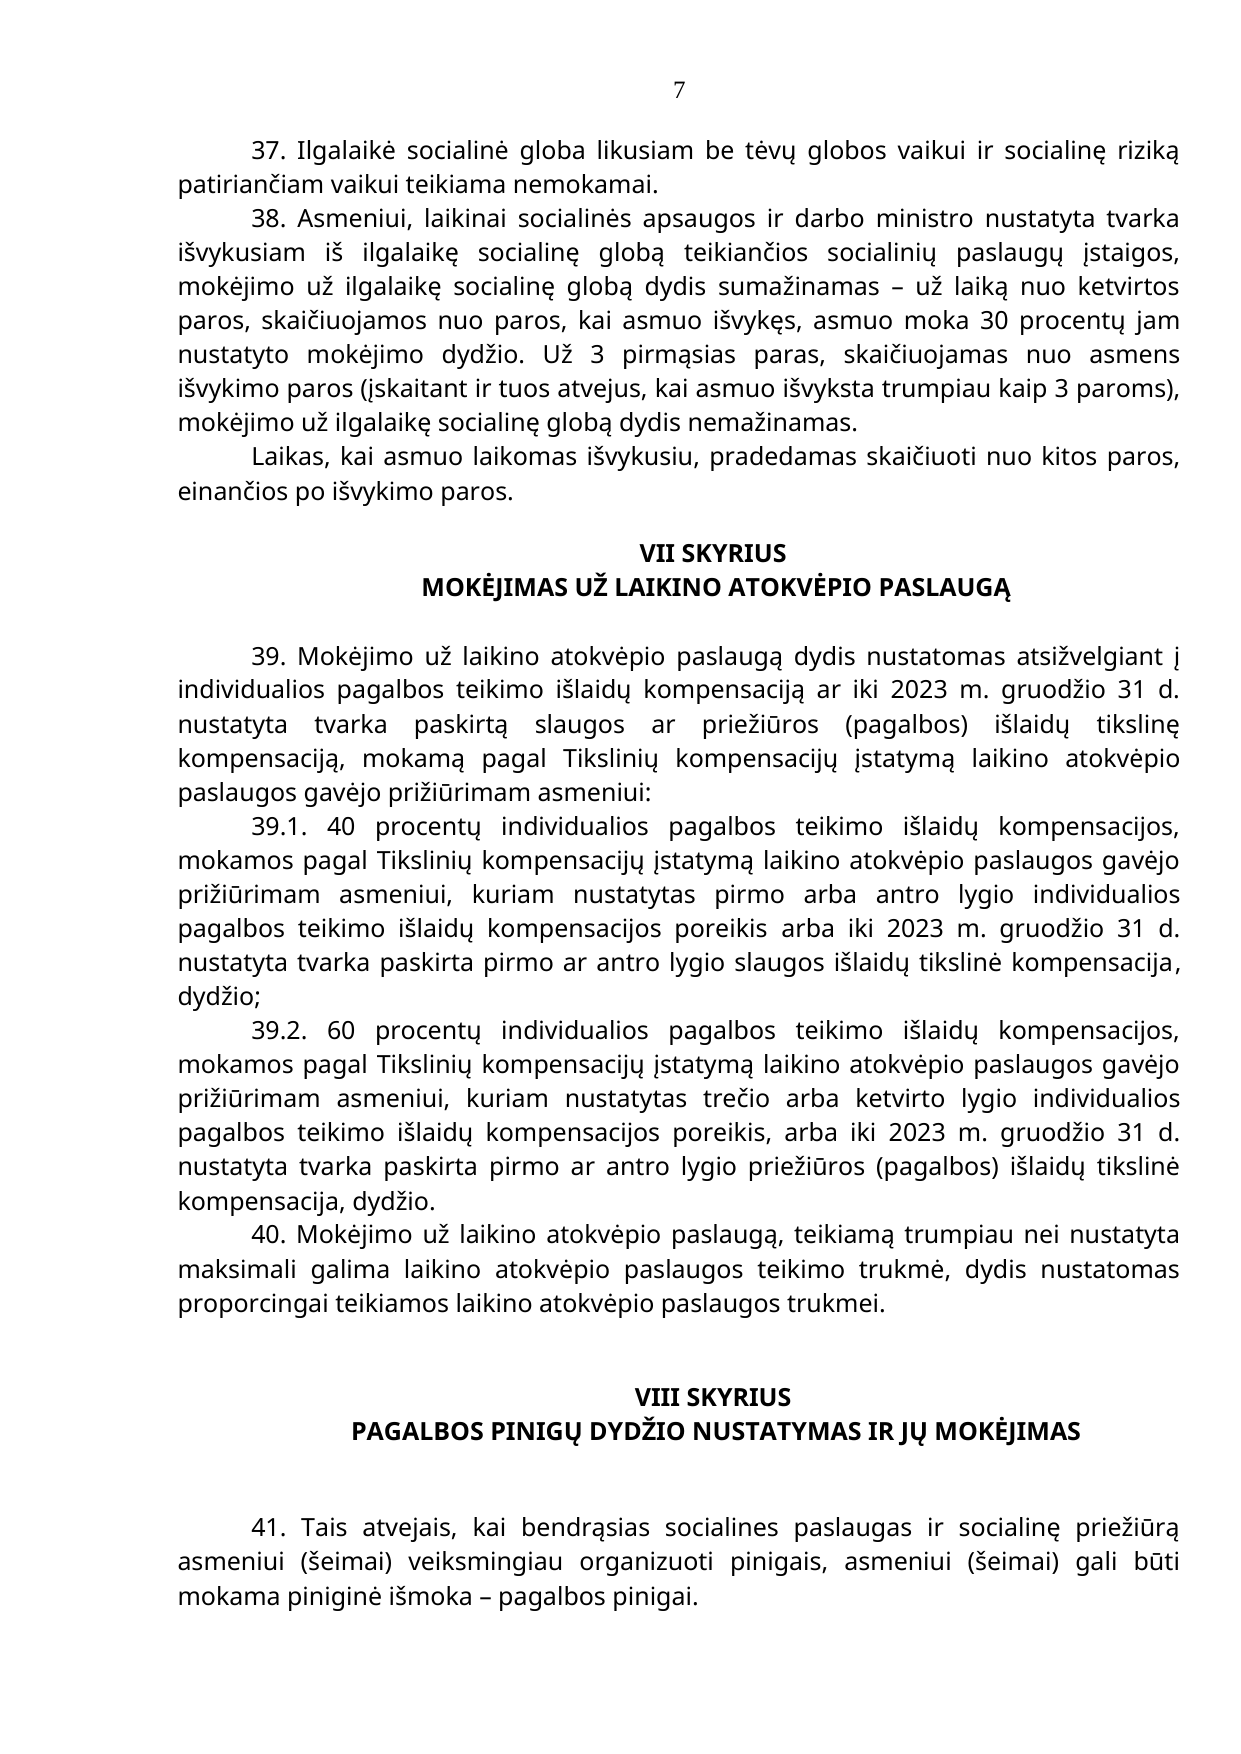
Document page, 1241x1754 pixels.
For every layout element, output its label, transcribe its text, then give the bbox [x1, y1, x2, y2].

text 41. Tais atvejais, kai bendrąsias socialines paslaugas ir socialinę priežiūrą asmeniui (šeimai) veiksmingiau organizuoti pinigais, asmeniui (šeimai) gali būti mokama piniginė išmoka – pagalbos pinigai. [177, 1510, 1181, 1612]
text 40. Mokėjimo už laikino atokvėpio paslaugą, teikiamą trumpiau nei nustatyta maksimali galima laikino atokvėpio paslaugos teikimo trukmė, dydis nustatomas proporcingai teikiamos laikino atokvėpio paslaugos trukmei. [177, 1217, 1181, 1319]
text PAGALBOS PINIGŲ DYDŽIO NUSTATYMAS IR JŲ MOKĖJIMAS [177, 1413, 1181, 1447]
text 39. Mokėjimo už laikino atokvėpio paslaugą dydis nustatomas atsižvelgiant į individualios pagalbos teikimo išlaidų kompensaciją ar iki 2023 m. gruodžio 31 d. nustatyta tvarka paskirtą slaugos ar priežiūros (pagalbos) išlaidų tikslinę kompensaciją, mokamą pagal Tikslinių kompensacijų įstatymą laikino atokvėpio paslaugos gavėjo prižiūrimam asmeniui: [177, 638, 1181, 808]
text 39.2. 60 procentų individualios pagalbos teikimo išlaidų kompensacijos, mokamos pagal Tikslinių kompensacijų įstatymą laikino atokvėpio paslaugos gavėjo prižiūrimam asmeniui, kuriam nustatytas trečio arba ketvirto lygio individualios pagalbos teikimo išlaidų kompensacijos poreikis, arba iki 2023 m. gruodžio 31 d. nustatyta tvarka paskirta pirmo ar antro lygio priežiūros (pagalbos) išlaidų tikslinė kompensacija, dydžio. [177, 1013, 1181, 1217]
text 37. Ilgalaikė socialinė globa likusiam be tėvų globos vaikui ir socialinę riziką patiriančiam vaikui teikiama nemokamai. [177, 132, 1181, 201]
text 38. Asmeniui, laikinai socialinės apsaugos ir darbo ministro nustatyta tvarka išvykusiam iš ilgalaikę socialinę globą teikiančios socialinių paslaugų įstaigos, mokėjimo už ilgalaikę socialinę globą dydis sumažinamas – už laiką nuo ketvirtos paros, skaičiuojamos nuo paros, kai asmuo išvykęs, asmuo moka 30 procentų jam nustatyto mokėjimo dydžio. Už 3 pirmąsias paras, skaičiuojamas nuo asmens išvykimo paros (įskaitant ir tuos atvejus, kai asmuo išvyksta trumpiau kaip 3 paroms), mokėjimo už ilgalaikę socialinę globą dydis nemažinamas. [177, 201, 1181, 439]
text VII SKYRIUS [177, 536, 1181, 570]
text Laikas, kai asmuo laikomas išvykusiu, pradedamas skaičiuoti nuo kitos paros, einančios po išvykimo paros. [177, 439, 1181, 507]
text MOKĖJIMAS UŽ LAIKINO ATOKVĖPIO PASLAUGĄ [177, 570, 1181, 604]
text 39.1. 40 procentų individualios pagalbos teikimo išlaidų kompensacijos, mokamos pagal Tikslinių kompensacijų įstatymą laikino atokvėpio paslaugos gavėjo prižiūrimam asmeniui, kuriam nustatytas pirmo arba antro lygio individualios pagalbos teikimo išlaidų kompensacijos poreikis arba iki 2023 m. gruodžio 31 d. nustatyta tvarka paskirta pirmo ar antro lygio slaugos išlaidų tikslinė kompensacija, dydžio; [177, 808, 1181, 1013]
text VIII SKYRIUS [177, 1379, 1181, 1413]
